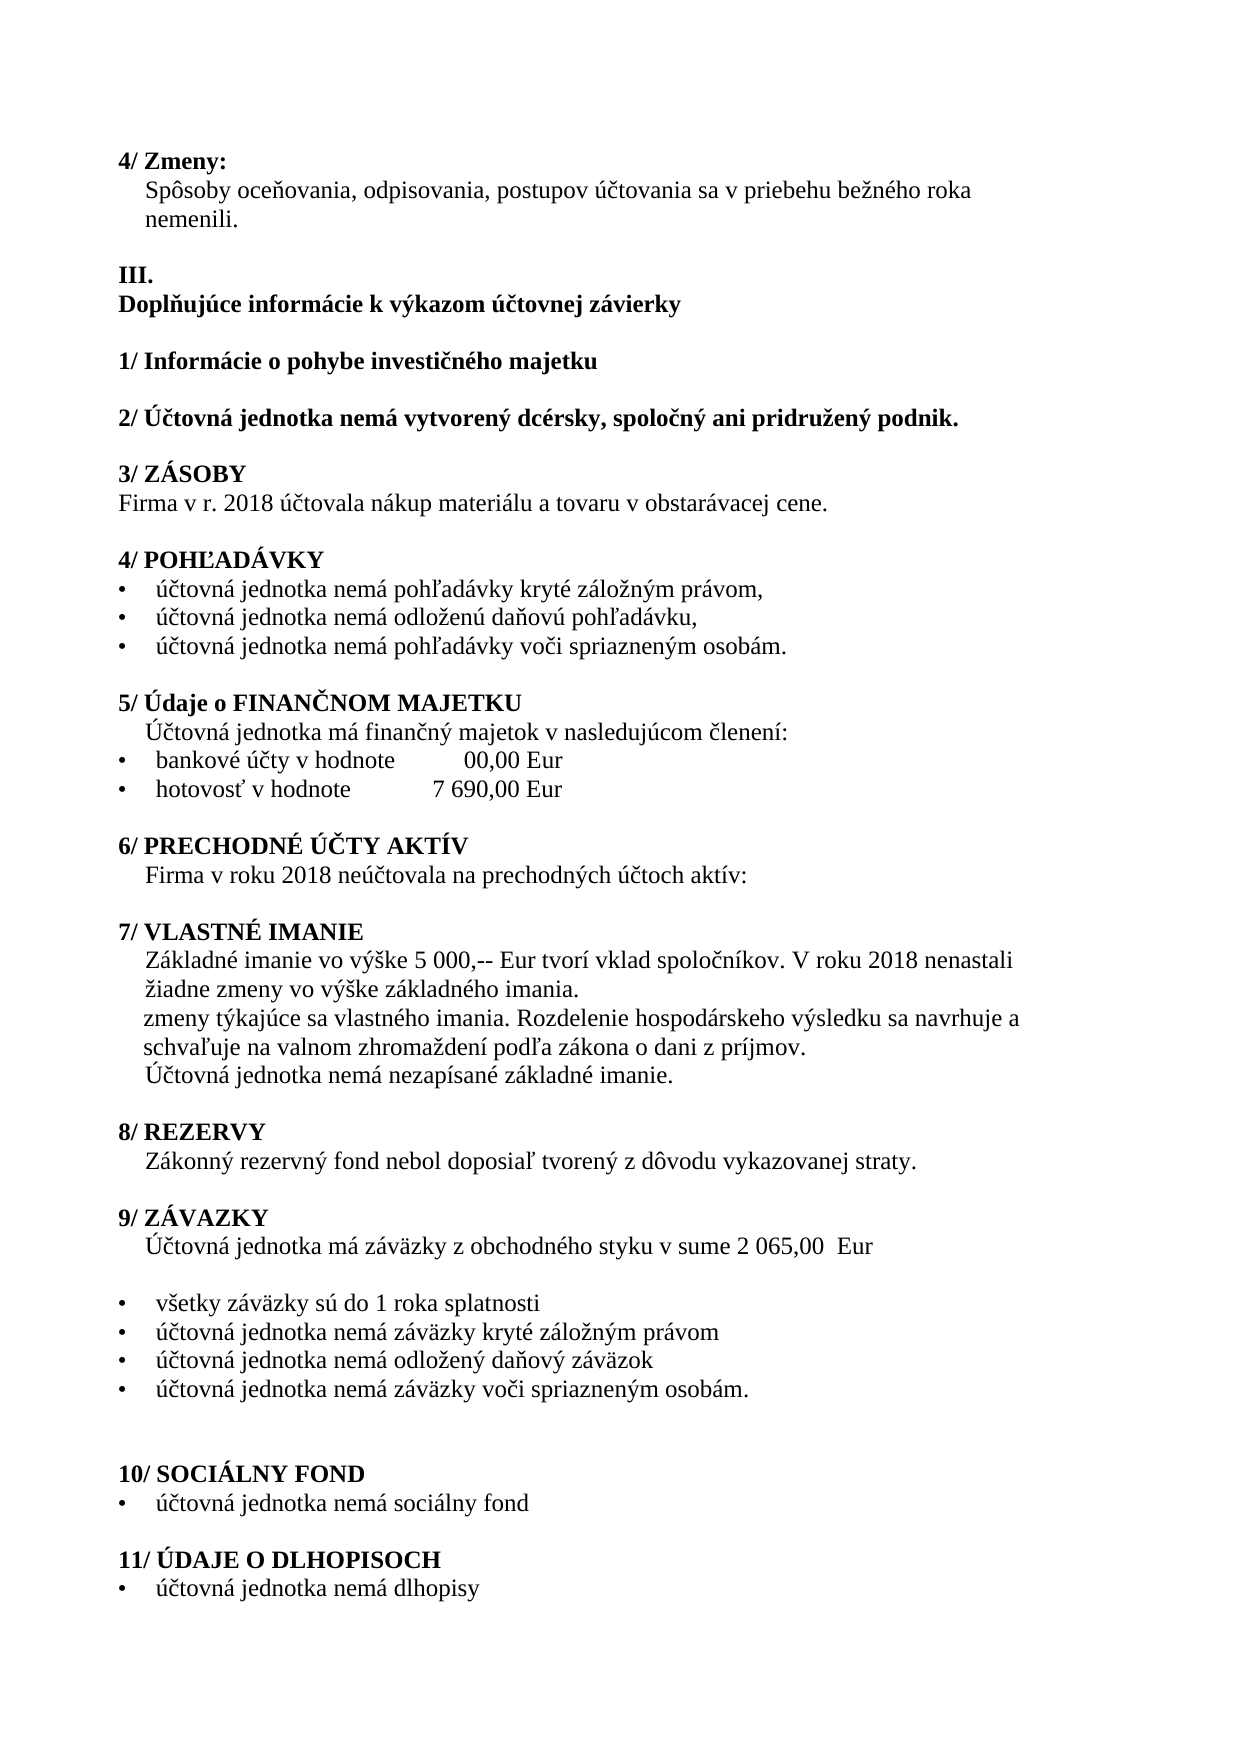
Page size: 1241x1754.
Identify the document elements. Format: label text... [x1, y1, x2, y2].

text Účtovná jednotka má záväzky z obchodného styku v sume 2 065,00 Eur [118, 1231, 1122, 1260]
text 7/ VLASTNÉ IMANIE [118, 917, 1122, 945]
text Doplňujúce informácie k výkazom účtovnej závierky [118, 289, 1122, 318]
text Zákonný rezervný fond nebol doposiaľ tvorený z dôvodu vykazovanej straty. [118, 1146, 1122, 1174]
list bankové účty v hodnote 00,00 Eur [81, 746, 1122, 774]
list účtovná jednotka nemá záväzky kryté záložným právom [81, 1317, 1122, 1346]
list účtovná jednotka nemá odložený daňový záväzok [81, 1346, 1122, 1374]
text 5/ Údaje o FINANČNOM MAJETKU [118, 688, 1122, 717]
text Firma v r. 2018 účtovala nákup materiálu a tovaru v obstarávacej cene. [118, 488, 1122, 517]
text Účtovná jednotka má finančný majetok v nasledujúcom členení: [118, 717, 1122, 746]
text 4/ POHĽADÁVKY [118, 545, 1122, 574]
text 2/ Účtovná jednotka nemá vytvorený dcérsky, spoločný ani pridružený podnik. [118, 403, 1122, 431]
text 3/ ZÁSOBY [118, 459, 1122, 488]
text Základné imanie vo výške 5 000,-- Eur tvorí vklad spoločníkov. V roku 2018 nenastali žiadne zmeny vo výške základného imania. [118, 945, 1122, 1003]
text Účtovná jednotka nemá nezapísané základné imanie. [118, 1060, 1122, 1089]
text 6/ PRECHODNÉ ÚČTY AKTÍV [118, 831, 1122, 860]
list všetky záväzky sú do 1 roka splatnosti [81, 1288, 1122, 1317]
text Spôsoby oceňovania, odpisovania, postupov účtovania sa v priebehu bežného roka nemenili. [118, 175, 1122, 232]
list účtovná jednotka nemá pohľadávky kryté záložným právom, [81, 574, 1122, 602]
text III. [118, 260, 1122, 289]
list účtovná jednotka nemá záväzky voči spriazneným osobám. [81, 1374, 1122, 1403]
text zmeny týkajúce sa vlastného imania. Rozdelenie hospodárskeho výsledku sa navrhuje a [118, 1003, 1122, 1032]
text 1/ Informácie o pohybe investičného majetku [118, 346, 1122, 375]
list účtovná jednotka nemá odloženú daňovú pohľadávku, [81, 602, 1122, 631]
text 8/ REZERVY [118, 1117, 1122, 1146]
list hotovosť v hodnote 7 690,00 Eur [81, 774, 1122, 803]
list účtovná jednotka nemá pohľadávky voči spriazneným osobám. [81, 631, 1122, 660]
text 10/ SOCIÁLNY FOND [118, 1459, 1122, 1488]
text schvaľuje na valnom zhromaždení podľa zákona o dani z príjmov. [118, 1032, 1122, 1060]
text 11/ ÚDAJE O DLHOPISOCH [118, 1545, 1122, 1573]
list účtovná jednotka nemá sociálny fond [81, 1488, 1122, 1517]
text 4/ Zmeny: [118, 146, 1122, 175]
text Firma v roku 2018 neúčtovala na prechodných účtoch aktív: [118, 860, 1122, 888]
text 9/ ZÁVAZKY [118, 1203, 1122, 1231]
list účtovná jednotka nemá dlhopisy [81, 1573, 1122, 1602]
